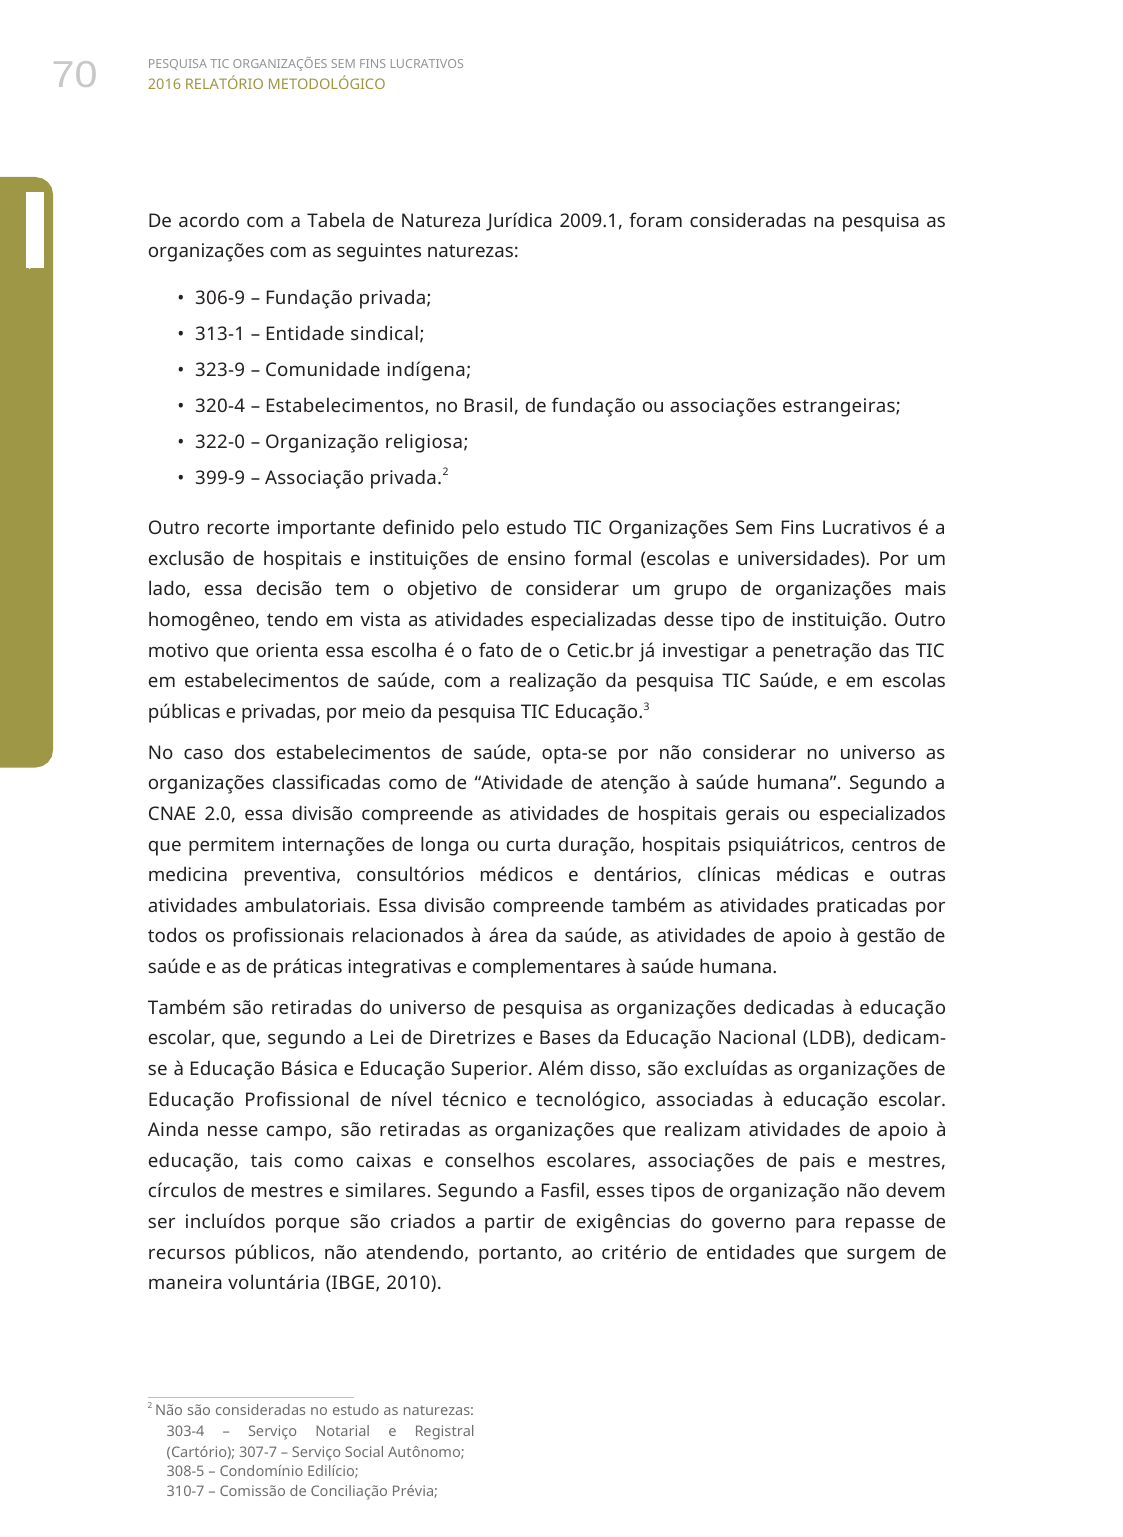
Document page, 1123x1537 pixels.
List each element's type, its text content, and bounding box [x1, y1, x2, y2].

text Também são retiradas do universo de pesquisa as organizações dedicadas à educação escolar, que, segundo a Lei de Diretrizes e Bases da Educação Nacional (LDB), dedicam-se à Educação Básica e Educação Superior. Além disso, são excluídas as organizações de Educação Profissional de nível técnico e tecnológico, associadas à educação escolar. Ainda nesse campo, são retiradas as organizações que realizam atividades de apoio à educação, tais como caixas e conselhos escolares, associações de pais e mestres, círculos de mestres e similares. Segundo a Fasfil, esses tipos de organização não devem ser incluídos porque são criados a partir de exigências do governo para repasse de recursos públicos, não atendendo, portanto, ao critério de entidades que surgem de maneira voluntária (IBGE, 2010). [148, 994, 947, 1295]
text 310-7 – Comissão de Conciliação Prévia; [166, 1481, 464, 1501]
list 313-1 – Entidade sindical; [177, 321, 1123, 346]
text PORTUGUÊS [28, 194, 44, 268]
list 306-9 – Fundação privada; [177, 285, 1123, 310]
text No caso dos estabelecimentos de saúde, opta-se por não considerar no universo as organizações classificadas como de “Atividade de atenção à saúde humana”. Segundo a CNAE 2.0, essa divisão compreende as atividades de hospitais gerais ou especializados que permitem internações de longa ou curta duração, hospitais psiquiátricos, centros de medicina preventiva, consultórios médicos e dentários, clínicas médicas e outras atividades ambulatoriais. Essa divisão compreende também as atividades praticadas por todos os profissionais relacionados à área da saúde, as atividades de apoio à gestão de saúde e as de práticas integrativas e complementares à saúde humana. [148, 739, 947, 979]
list 323-9 – Comunidade indígena; [177, 356, 1123, 382]
text 308-5 – Condomínio Edilício; [166, 1463, 1123, 1480]
text 2 Não são consideradas no estudo as naturezas: 303-4 – Serviço Notarial e Registral (Cartório); 307-7 – Serviço Social Autônomo; [147, 1393, 475, 1462]
text Outro recorte importante definido pelo estudo TIC Organizações Sem Fins Lucrativos é a exclusão de hospitais e instituições de ensino formal (escolas e universidades). Por um lado, essa decisão tem o objetivo de considerar um grupo de organizações mais homogêneo, tendo em vista as atividades especializadas desse tipo de instituição. Outro motivo que orienta essa escolha é o fato de o Cetic.br já investigar a penetração das TIC em estabelecimentos de saúde, com a realização da pesquisa TIC Saúde, e em escolas públicas e privadas, por meio da pesquisa TIC Educação.3 [148, 514, 947, 724]
list 399-9 – Associação privada.2 [177, 464, 1123, 489]
text De acordo com a Tabela de Natureza Jurídica 2009.1, foram consideradas na pesquisa as organizações com as seguintes naturezas: [148, 207, 946, 263]
list 320-4 – Estabelecimentos, no Brasil, de fundação ou associações estrangeiras; [177, 392, 1123, 418]
list 322-0 – Organização religiosa; [177, 428, 1123, 454]
